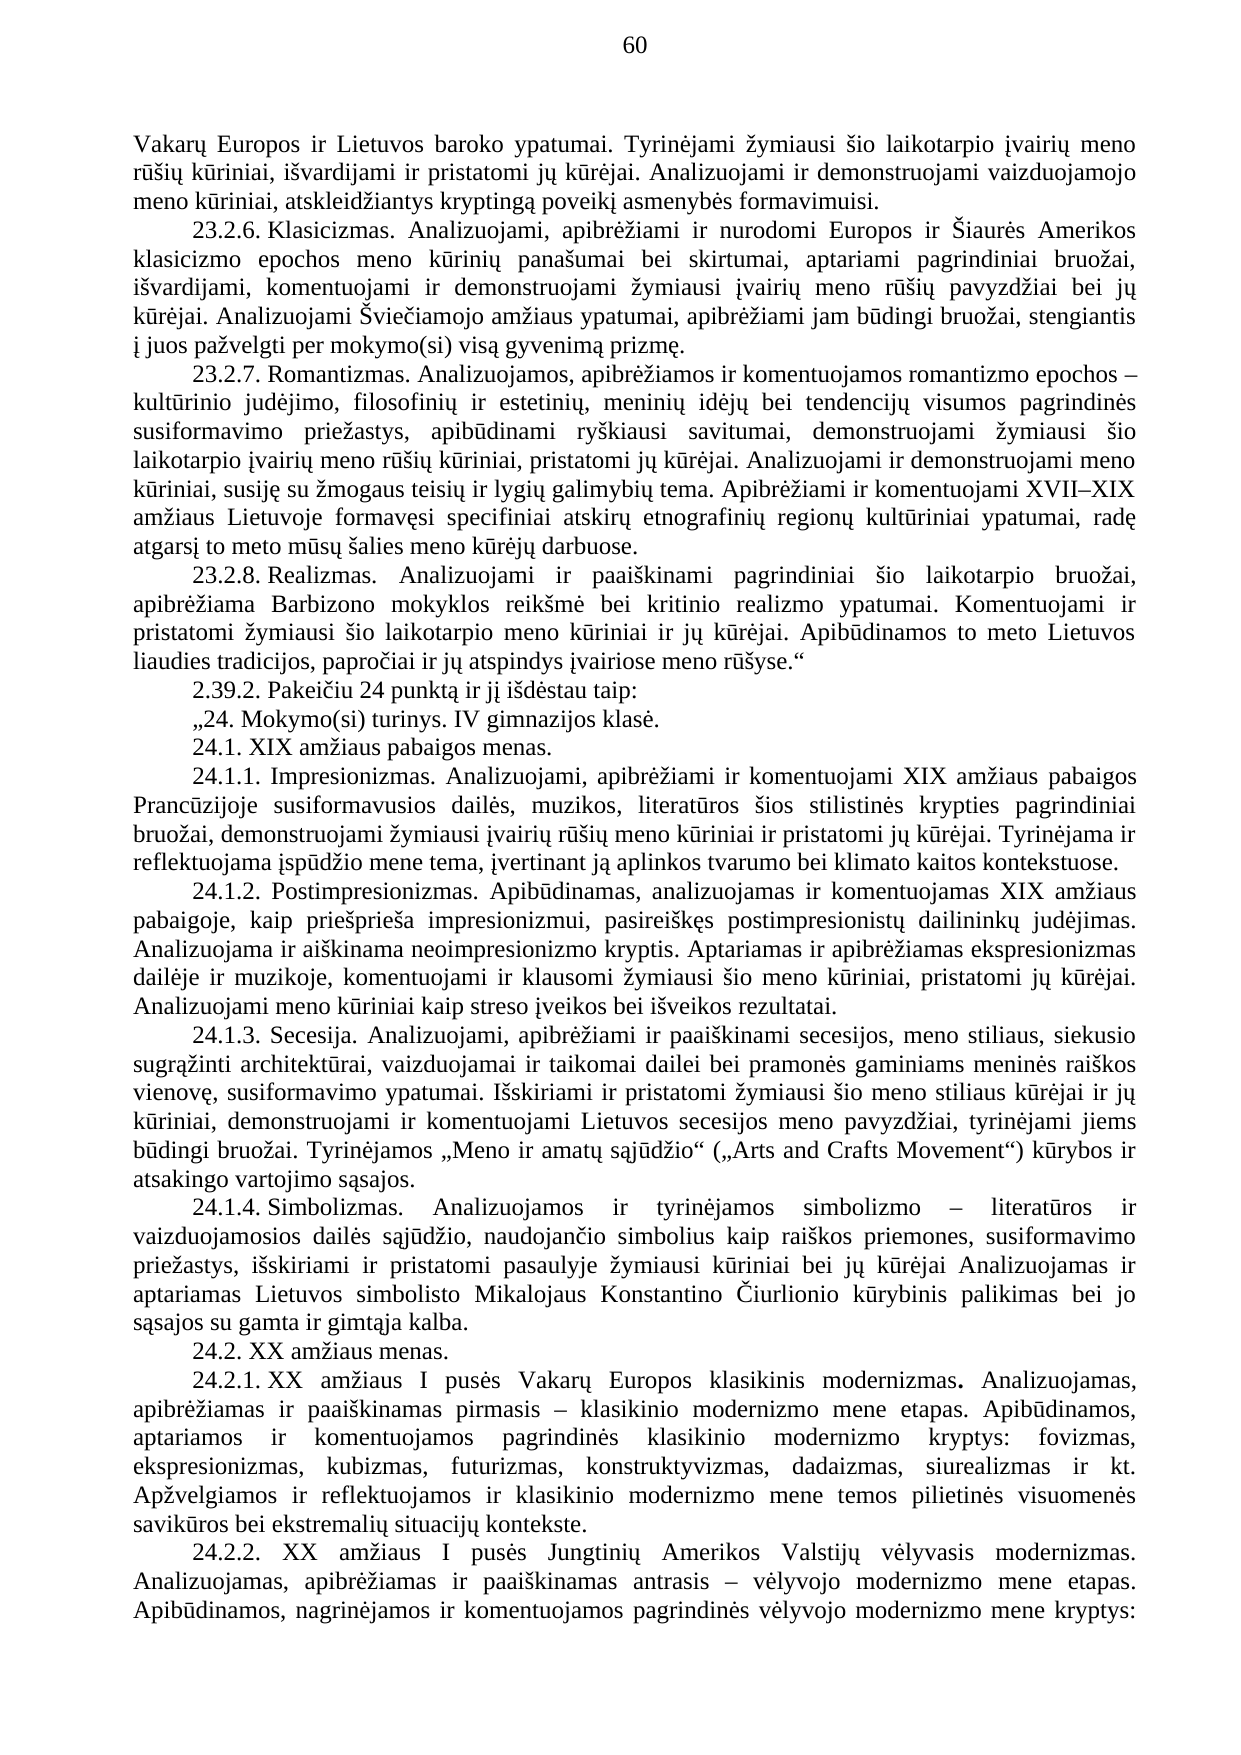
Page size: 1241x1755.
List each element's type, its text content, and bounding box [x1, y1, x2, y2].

text 24.1.2. Postimpresionizmas. Apibūdinamas, analizuojamas ir komentuojamas XIX amžiaus pabaigoje, kaip priešprieša impresionizmui, pasireiškęs postimpresionistų dailininkų judėjimas. Analizuojama ir aiškinama neoimpresionizmo kryptis. Aptariamas ir apibrėžiamas ekspresionizmas dailėje ir muzikoje, komentuojami ir klausomi žymiausi šio meno kūriniai, pristatomi jų kūrėjai. Analizuojami meno kūriniai kaip streso įveikos bei išveikos rezultatai. [133, 876, 1137, 1020]
text 24.1.1. Impresionizmas. Analizuojami, apibrėžiami ir komentuojami XIX amžiaus pabaigos Prancūzijoje susiformavusios dailės, muzikos, literatūros šios stilistinės krypties pagrindiniai bruožai, demonstruojami žymiausi įvairių rūšių meno kūriniai ir pristatomi jų kūrėjai. Tyrinėjama ir reflektuojama įspūdžio mene tema, įvertinant ją aplinkos tvarumo bei klimato kaitos kontekstuose. [133, 761, 1137, 876]
text 2.39.2. Pakeičiu 24 punktą ir jį išdėstau taip: [133, 675, 1137, 704]
text 24.2.2. XX amžiaus I pusės Jungtinių Amerikos Valstijų vėlyvasis modernizmas. Analizuojamas, apibrėžiamas ir paaiškinamas antrasis – vėlyvojo modernizmo mene etapas. Apibūdinamos, nagrinėjamos ir komentuojamos pagrindinės vėlyvojo modernizmo mene kryptys: [133, 1537, 1137, 1624]
text 23.2.7. Romantizmas. Analizuojamos, apibrėžiamos ir komentuojamos romantizmo epochos – kultūrinio judėjimo, filosofinių ir estetinių, meninių idėjų bei tendencijų visumos pagrindinės susiformavimo priežastys, apibūdinami ryškiausi savitumai, demonstruojami žymiausi šio laikotarpio įvairių meno rūšių kūriniai, pristatomi jų kūrėjai. Analizuojami ir demonstruojami meno kūriniai, susiję su žmogaus teisių ir lygių galimybių tema. Apibrėžiami ir komentuojami XVII–XIX amžiaus Lietuvoje formavęsi specifiniai atskirų etnografinių regionų kultūriniai ypatumai, radę atgarsį to meto mūsų šalies meno kūrėjų darbuose. [133, 359, 1137, 560]
text 24.1. XIX amžiaus pabaigos menas. [133, 732, 1137, 761]
text „24. Mokymo(si) turinys. IV gimnazijos klasė. [133, 704, 1137, 732]
text 24.2.1. XX amžiaus I pusės Vakarų Europos klasikinis modernizmas. Analizuojamas, apibrėžiamas ir paaiškinamas pirmasis – klasikinio modernizmo mene etapas. Apibūdinamos, aptariamos ir komentuojamos pagrindinės klasikinio modernizmo kryptys: fovizmas, ekspresionizmas, kubizmas, futurizmas, konstruktyvizmas, dadaizmas, siurealizmas ir kt. Apžvelgiamos ir reflektuojamos ir klasikinio modernizmo mene temos pilietinės visuomenės savikūros bei ekstremalių situacijų kontekste. [133, 1365, 1137, 1537]
text 24.1.4. Simbolizmas. Analizuojamos ir tyrinėjamos simbolizmo – literatūros ir vaizduojamosios dailės sąjūdžio, naudojančio simbolius kaip raiškos priemones, susiformavimo priežastys, išskiriami ir pristatomi pasaulyje žymiausi kūriniai bei jų kūrėjai Analizuojamas ir aptariamas Lietuvos simbolisto Mikalojaus Konstantino Čiurlionio kūrybinis palikimas bei jo sąsajos su gamta ir gimtąja kalba. [133, 1192, 1137, 1336]
text 23.2.8. Realizmas. Analizuojami ir paaiškinami pagrindiniai šio laikotarpio bruožai, apibrėžiama Barbizono mokyklos reikšmė bei kritinio realizmo ypatumai. Komentuojami ir pristatomi žymiausi šio laikotarpio meno kūriniai ir jų kūrėjai. Apibūdinamos to meto Lietuvos liaudies tradicijos, papročiai ir jų atspindys įvairiose meno rūšyse.“ [133, 560, 1137, 675]
text Vakarų Europos ir Lietuvos baroko ypatumai. Tyrinėjami žymiausi šio laikotarpio įvairių meno rūšių kūriniai, išvardijami ir pristatomi jų kūrėjai. Analizuojami ir demonstruojami vaizduojamojo meno kūriniai, atskleidžiantys kryptingą poveikį asmenybės formavimuisi. [133, 129, 1137, 215]
text 24.1.3. Secesija. Analizuojami, apibrėžiami ir paaiškinami secesijos, meno stiliaus, siekusio sugrąžinti architektūrai, vaizduojamai ir taikomai dailei bei pramonės gaminiams meninės raiškos vienovę, susiformavimo ypatumai. Išskiriami ir pristatomi žymiausi šio meno stiliaus kūrėjai ir jų kūriniai, demonstruojami ir komentuojami Lietuvos secesijos meno pavyzdžiai, tyrinėjami jiems būdingi bruožai. Tyrinėjamos „Meno ir amatų sąjūdžio“ („Arts and Crafts Movement“) kūrybos ir atsakingo vartojimo sąsajos. [133, 1020, 1137, 1192]
text 23.2.6. Klasicizmas. Analizuojami, apibrėžiami ir nurodomi Europos ir Šiaurės Amerikos klasicizmo epochos meno kūrinių panašumai bei skirtumai, aptariami pagrindiniai bruožai, išvardijami, komentuojami ir demonstruojami žymiausi įvairių meno rūšių pavyzdžiai bei jų kūrėjai. Analizuojami Šviečiamojo amžiaus ypatumai, apibrėžiami jam būdingi bruožai, stengiantis į juos pažvelgti per mokymo(si) visą gyvenimą prizmę. [133, 215, 1137, 359]
text 24.2. XX amžiaus menas. [133, 1336, 1137, 1365]
